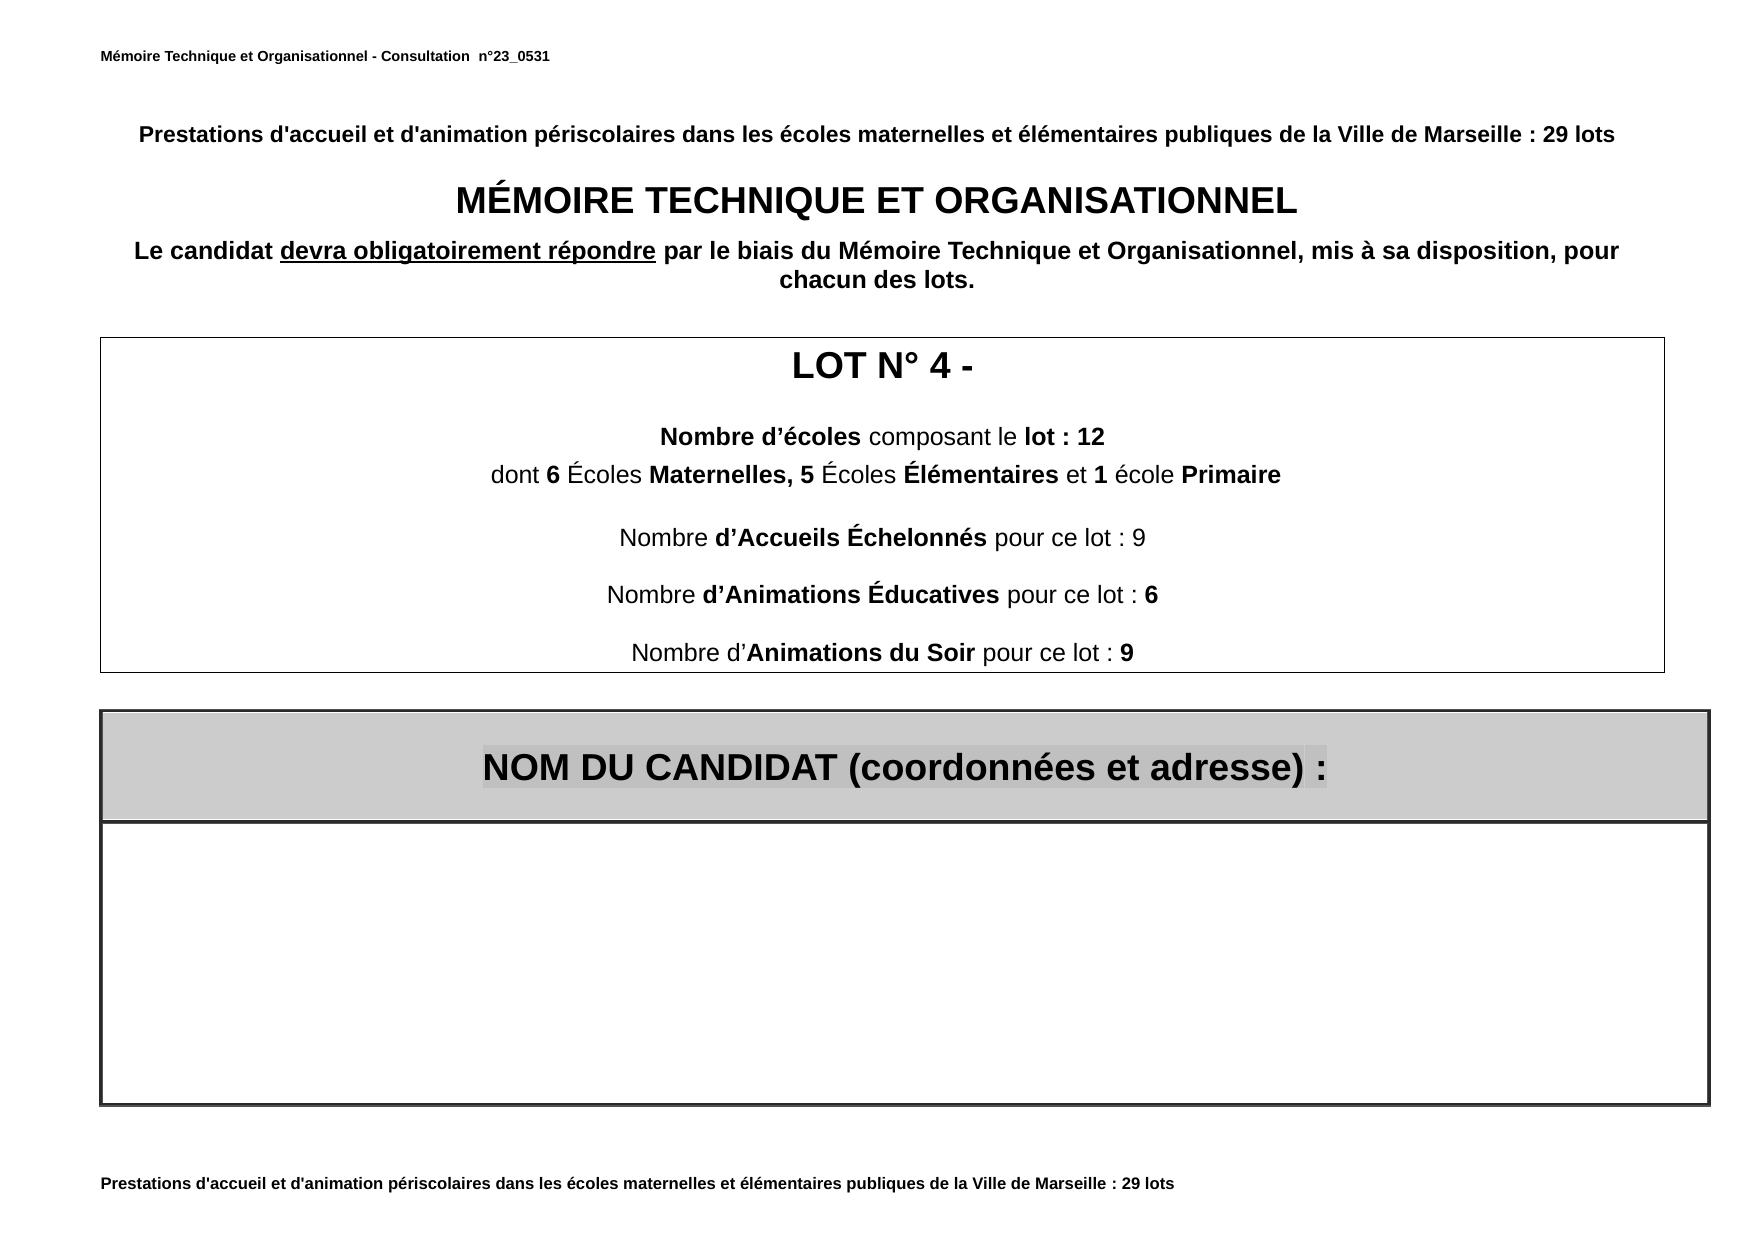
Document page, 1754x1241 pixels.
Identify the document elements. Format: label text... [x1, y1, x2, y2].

table_cell [103, 824, 1707, 1102]
text Le candidat devra obligatoirement répondre par le biais du Mémoire Technique et Organisationnel, mis à sa disposition, pour chacun des lots. [100, 236, 1653, 294]
text MÉMOIRE TECHNIQUE ET ORGANISATIONNEL [100, 179, 1653, 222]
table_header NOM DU CANDIDAT (coordonnées et adresse) : [103, 713, 1707, 819]
table_header LOT N° 4 - Nombre d’écoles composant le lot : 12 dont 6 Écoles Maternelles, 5 Écoles Élémentaires et 1 école Primaire Nombre d’Accueils Échelonnés pour ce lot : 9 Nombre d’Animations Éducatives pour ce lot : 6 Nombre d’Animations du Soir pour ce lot : 9 [101, 338, 1664, 672]
text Prestations d'accueil et d'animation périscolaires dans les écoles maternelles et élémentaires publiques de la Ville de Marseille : 29 lots [100, 121, 1653, 147]
